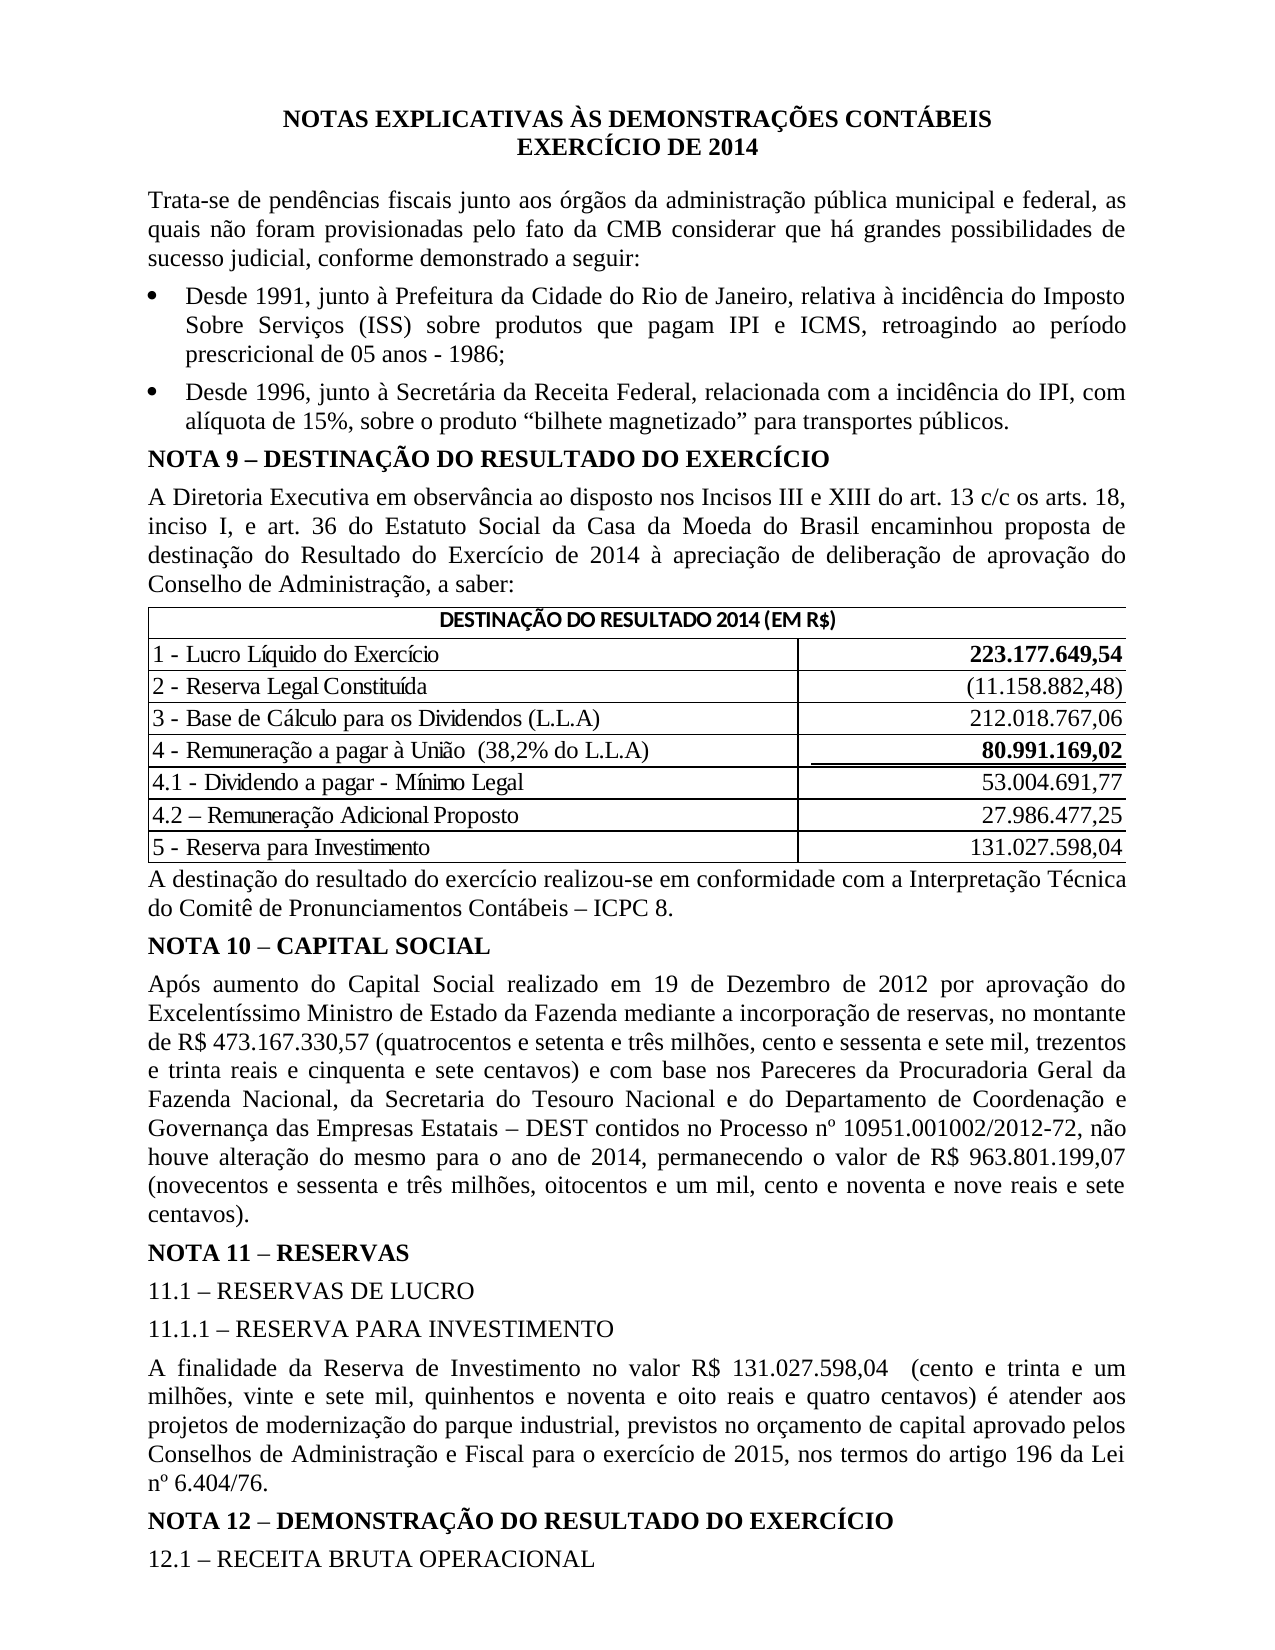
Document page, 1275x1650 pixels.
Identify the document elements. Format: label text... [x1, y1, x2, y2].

text A finalidade da Reserva de Investimento no valor R$ 131.027.598,04 (cento e trinta e um milhões, vinte e sete mil, quinhentos e noventa e oito reais e quatro centavos) é atender aos projetos de modernização do parque industrial, previstos no orçamento de capital aprovado pelos Conselhos de Administração e Fiscal para o exercício de 2015, nos termos do artigo 196 da Lei nº 6.404/76. [148, 1353, 1127, 1496]
text 11.1 – RESERVAS DE LUCRO [148, 1276, 1127, 1305]
text Trata-se de pendências fiscais junto aos órgãos da administração pública municipal e federal, as quais não foram provisionadas pelo fato da CMB considerar que há grandes possibilidades de sucesso judicial, conforme demonstrado a seguir: [148, 185, 1127, 272]
text Após aumento do Capital Social realizado em 19 de Dezembro de 2012 por aprovação do Excelentíssimo Ministro de Estado da Fazenda mediante a incorporação de reservas, no montante de R$ 473.167.330,57 (quatrocentos e setenta e três milhões, cento e sessenta e sete mil, trezentos e trinta reais e cinquenta e sete centavos) e com base nos Pareceres da Procuradoria Geral da Fazenda Nacional, da Secretaria do Tesouro Nacional e do Departamento de Coordenação e Governança das Empresas Estatais – DEST contidos no Processo nº 10951.001002/2012-72, não houve alteração do mesmo para o ano de 2014, permanecendo o valor de R$ 963.801.199,07 (novecentos e sessenta e três milhões, oitocentos e um mil, cento e noventa e nove reais e sete centavos). [148, 969, 1127, 1228]
list Desde 1991, junto à Prefeitura da Cidade do Rio de Janeiro, relativa à incidência do Imposto Sobre Serviços (ISS) sobre produtos que pagam IPI e ICMS, retroagindo ao período prescricional de 05 anos - 1986; [148, 281, 1127, 367]
text A destinação do resultado do exercício realizou-se em conformidade com a Interpretação Técnica do Comitê de Pronunciamentos Contábeis – ICPC 8. [148, 864, 1127, 921]
text 11.1.1 – RESERVA PARA INVESTIMENTO [148, 1314, 1127, 1343]
text NOTA 10 – CAPITAL SOCIAL [148, 931, 1127, 960]
text NOTA 12 – DEMONSTRAÇÃO DO RESULTADO DO EXERCÍCIO [148, 1506, 1127, 1535]
text NOTA 11 – RESERVAS [148, 1238, 1127, 1266]
text A Diretoria Executiva em observância ao disposto nos Incisos III e XIII do art. 13 c/c os arts. 18, inciso I, e art. 36 do Estatuto Social da Casa da Moeda do Brasil encaminhou proposta de destinação do Resultado do Exercício de 2014 à apreciação de deliberação de aprovação do Conselho de Administração, a saber: [148, 482, 1127, 597]
list Desde 1996, junto à Secretária da Receita Federal, relacionada com a incidência do IPI, com alíquota de 15%, sobre o produto “bilhete magnetizado” para transportes públicos. [148, 377, 1127, 434]
text 12.1 – RECEITA BRUTA OPERACIONAL [148, 1544, 1127, 1573]
text NOTA 9 – DESTINAÇÃO DO RESULTADO DO EXERCÍCIO [148, 444, 1127, 473]
